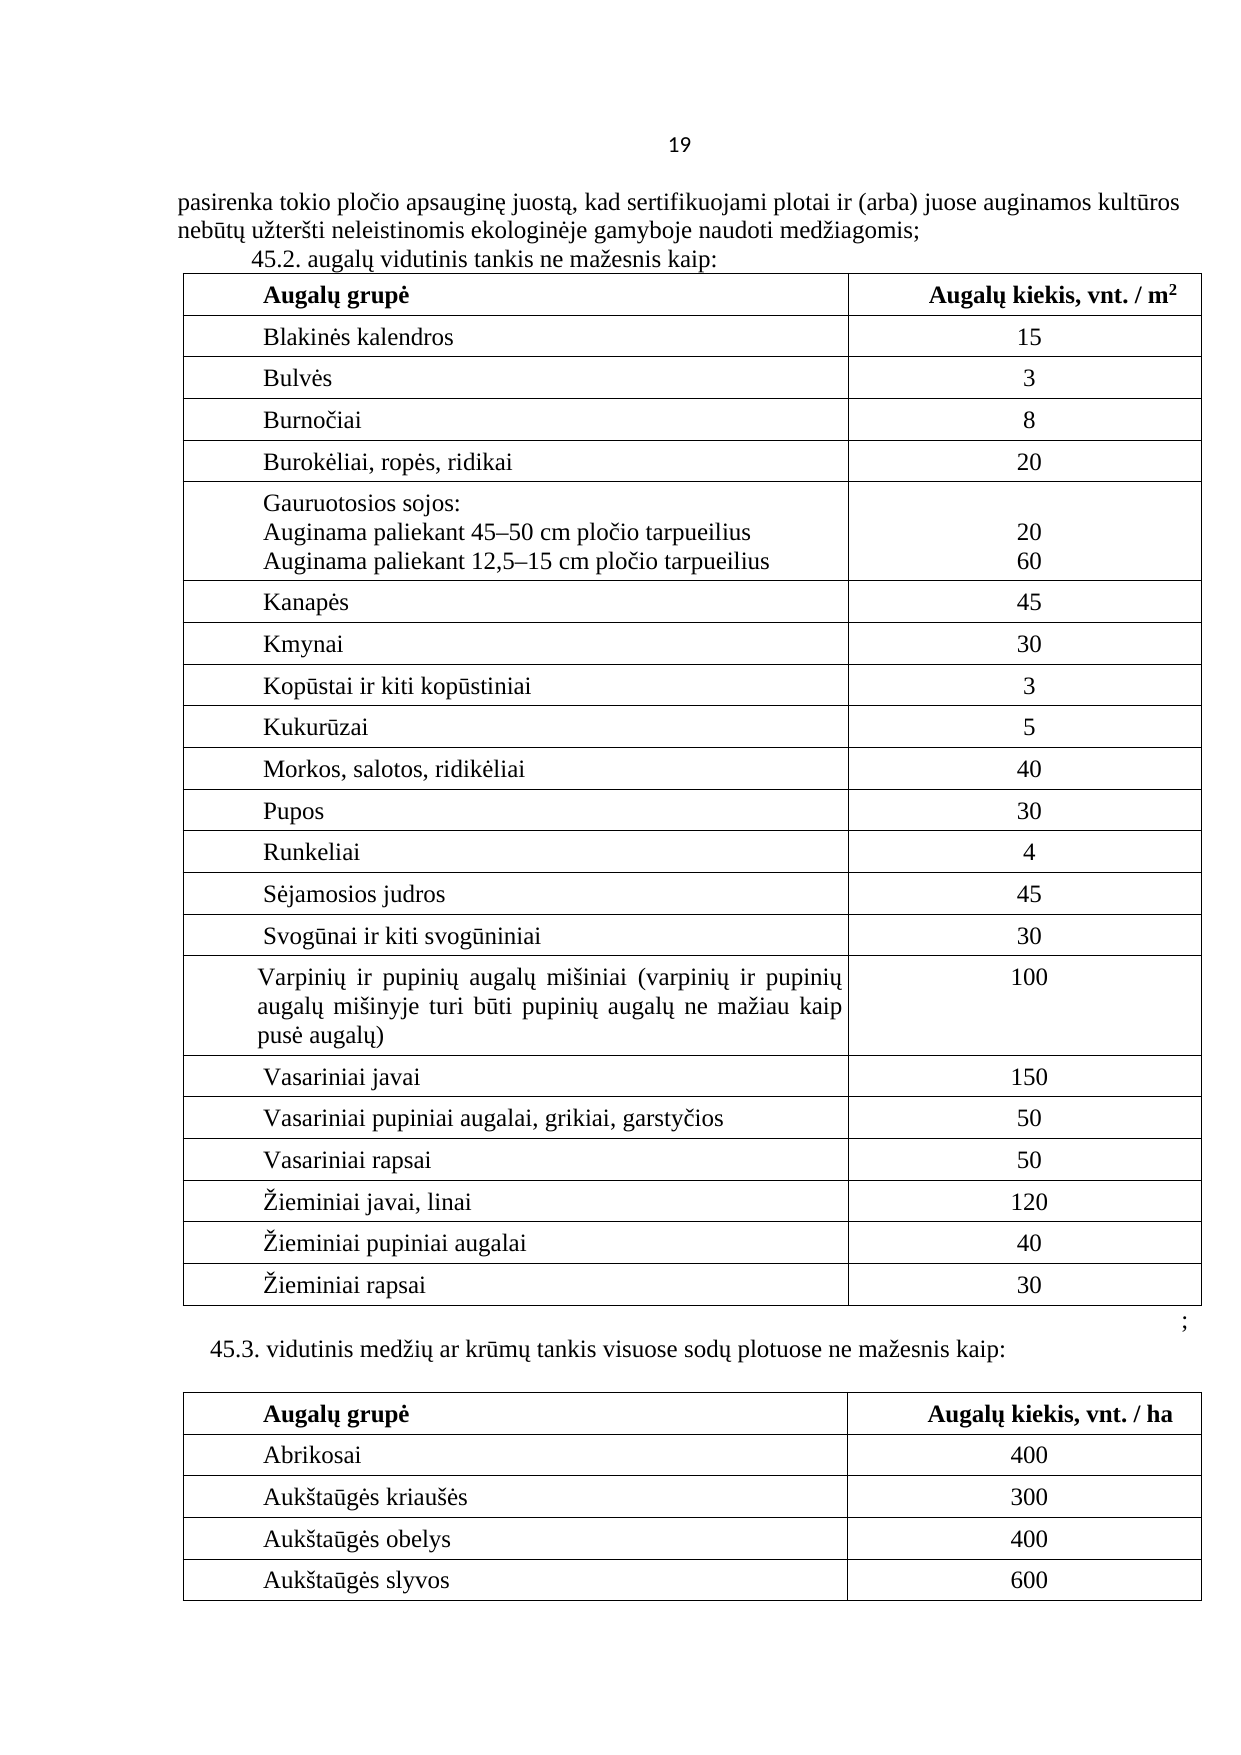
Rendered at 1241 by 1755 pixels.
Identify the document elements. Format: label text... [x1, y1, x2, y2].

table_cell 30 [849, 623, 1201, 664]
table_cell Burokėliai, ropės, ridikai [184, 441, 848, 481]
table_cell Vasariniai pupiniai augalai, grikiai, garstyčios [184, 1097, 848, 1138]
table_cell Aukštaūgės obelys [184, 1518, 847, 1558]
table_cell Blakinės kalendros [184, 316, 848, 356]
table_cell Aukštaūgės slyvos [184, 1560, 847, 1600]
table_cell 45 [849, 873, 1201, 914]
table_cell 30 [849, 790, 1201, 830]
table_cell 20 60 [849, 482, 1201, 580]
table_cell 600 [848, 1560, 1201, 1600]
table_cell Sėjamosios judros [184, 873, 848, 914]
table_cell Kanapės [184, 581, 848, 622]
table_cell Pupos [184, 790, 848, 830]
table_cell 15 [849, 316, 1201, 356]
text 45.2. augalų vidutinis tankis ne mažesnis kaip: [177, 244, 1181, 273]
table_cell Kopūstai ir kiti kopūstiniai [184, 665, 848, 705]
table_cell Gauruotosios sojos: Auginama paliekant 45–50 cm pločio tarpueilius Auginama paliekant 12,5–15 cm pločio tarpueilius [184, 482, 848, 580]
table_header Augalų kiekis, vnt. / m2 [849, 274, 1201, 314]
table_cell 50 [849, 1139, 1201, 1179]
table_cell 40 [849, 748, 1201, 789]
table_cell Abrikosai [184, 1435, 847, 1475]
table_cell 30 [849, 915, 1201, 955]
table_cell Žieminiai javai, linai [184, 1181, 848, 1221]
table_cell 400 [848, 1435, 1201, 1475]
table_header Augalų grupė [184, 1393, 847, 1433]
table_cell 100 [849, 956, 1201, 1054]
table_cell 40 [849, 1222, 1201, 1263]
table_cell 400 [848, 1518, 1201, 1558]
table_header Augalų kiekis, vnt. / ha [848, 1393, 1201, 1433]
table_cell Bulvės [184, 357, 848, 398]
table_cell 45 [849, 581, 1201, 622]
table_cell Vasariniai rapsai [184, 1139, 848, 1179]
table_cell 4 [849, 831, 1201, 872]
table_cell 30 [849, 1264, 1201, 1304]
table_cell 120 [849, 1181, 1201, 1221]
table_cell 3 [849, 357, 1201, 398]
table_cell 300 [848, 1476, 1201, 1517]
table_cell 3 [849, 665, 1201, 705]
table_cell Svogūnai ir kiti svogūniniai [184, 915, 848, 955]
text 45.3. vidutinis medžių ar krūmų tankis visuose sodų plotuose ne mažesnis kaip: [177, 1334, 1181, 1363]
text pasirenka tokio pločio apsauginę juostą, kad sertifikuojami plotai ir (arba) juose auginamos kultūros nebūtų užteršti neleistinomis ekologinėje gamyboje naudoti medžiagomis; [177, 187, 1181, 244]
table_cell Kmynai [184, 623, 848, 664]
table_header Augalų grupė [184, 274, 848, 314]
table_cell Burnočiai [184, 399, 848, 439]
table_cell 50 [849, 1097, 1201, 1138]
table_cell Kukurūzai [184, 706, 848, 747]
table_cell Žieminiai pupiniai augalai [184, 1222, 848, 1263]
table_cell 20 [849, 441, 1201, 481]
table_cell Žieminiai rapsai [184, 1264, 848, 1304]
table_cell Runkeliai [184, 831, 848, 872]
table_cell 5 [849, 706, 1201, 747]
table_cell Vasariniai javai [184, 1056, 848, 1096]
table_cell Varpinių ir pupinių augalų mišiniai (varpinių ir pupinių augalų mišinyje turi būti pupinių augalų ne mažiau kaip pusė augalų) [184, 956, 848, 1054]
table_cell 8 [849, 399, 1201, 439]
table_cell Morkos, salotos, ridikėliai [184, 748, 848, 789]
table_cell Aukštaūgės kriaušės [184, 1476, 847, 1517]
table_cell 150 [849, 1056, 1201, 1096]
text ; [177, 1306, 1181, 1334]
